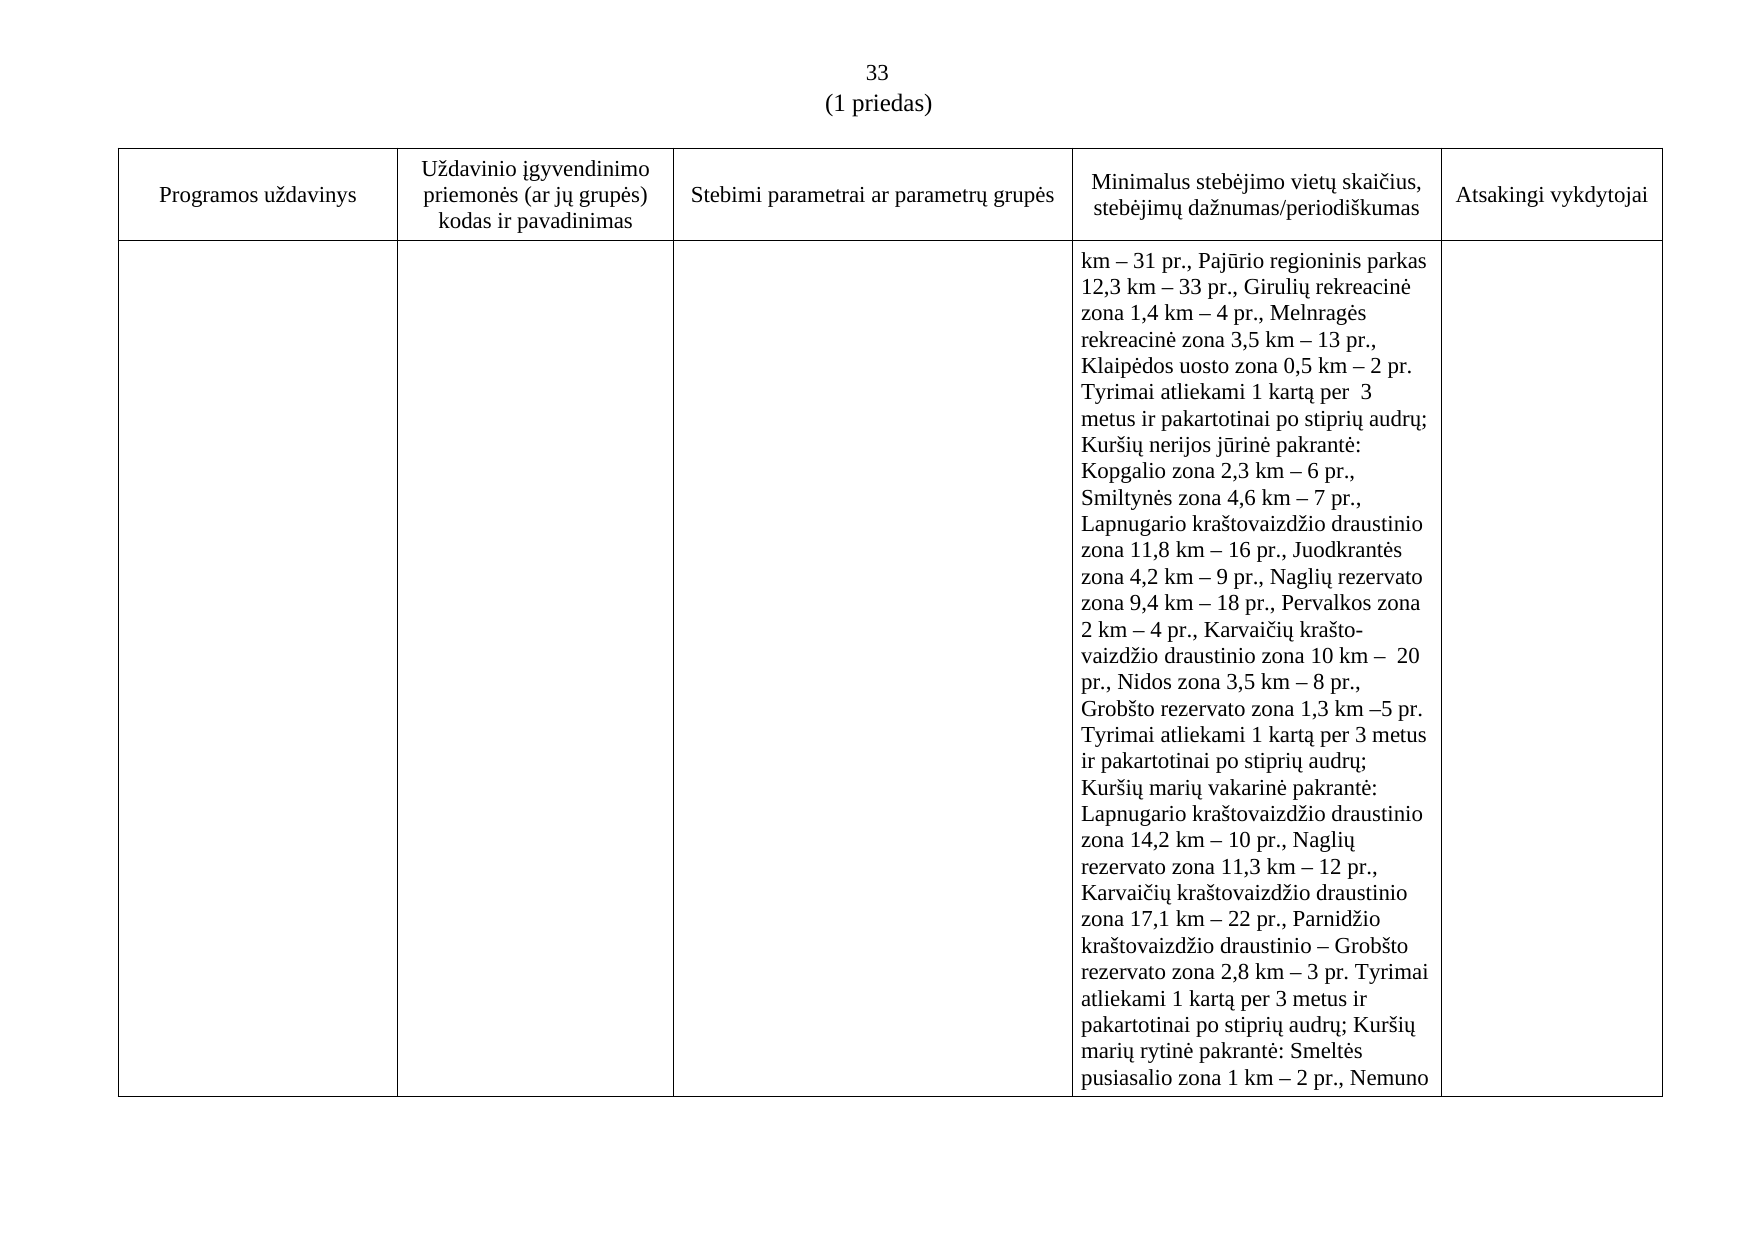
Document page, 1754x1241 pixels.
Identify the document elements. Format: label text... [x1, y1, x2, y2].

table_cell [1442, 241, 1662, 1096]
table_header Minimalus stebėjimo vietų skaičius, stebėjimų dažnumas/periodiškumas [1073, 149, 1441, 240]
table_header Atsakingi vykdytojai [1442, 149, 1662, 240]
table_header Stebimi parametrai ar parametrų grupės [674, 149, 1072, 240]
table_cell [674, 241, 1072, 1096]
table_cell [398, 241, 673, 1096]
table_cell km – 31 pr., Pajūrio regioninis parkas 12,3 km – 33 pr., Girulių rekreacinė zona 1,4 km – 4 pr., Melnragės rekreacinė zona 3,5 km – 13 pr., Klaipėdos uosto zona 0,5 km – 2 pr. Tyrimai atliekami 1 kartą per 3 metus ir pakartotinai po stiprių audrų; Kuršių nerijos jūrinė pakrantė: Kopgalio zona 2,3 km – 6 pr., Smiltynės zona 4,6 km – 7 pr., Lapnugario kraštovaizdžio draustinio zona 11,8 km – 16 pr., Juodkrantės zona 4,2 km – 9 pr., Naglių rezervato zona 9,4 km – 18 pr., Pervalkos zona 2 km – 4 pr., Karvaičių krašto-vaizdžio draustinio zona 10 km – 20 pr., Nidos zona 3,5 km – 8 pr., Grobšto rezervato zona 1,3 km –5 pr. Tyrimai atliekami 1 kartą per 3 metus ir pakartotinai po stiprių audrų; Kuršių marių vakarinė pakrantė: Lapnugario kraštovaizdžio draustinio zona 14,2 km – 10 pr., Naglių rezervato zona 11,3 km – 12 pr., Karvaičių kraštovaizdžio draustinio zona 17,1 km – 22 pr., Parnidžio kraštovaizdžio draustinio – Grobšto rezervato zona 2,8 km – 3 pr. Tyrimai atliekami 1 kartą per 3 metus ir pakartotinai po stiprių audrų; Kuršių marių rytinė pakrantė: Smeltės pusiasalio zona 1 km – 2 pr., Nemuno [1073, 241, 1441, 1096]
table_header Programos uždavinys [119, 149, 397, 240]
table_header Uždavinio įgyvendinimo priemonės (ar jų grupės) kodas ir pavadinimas [398, 149, 673, 240]
table_cell [119, 241, 397, 1096]
